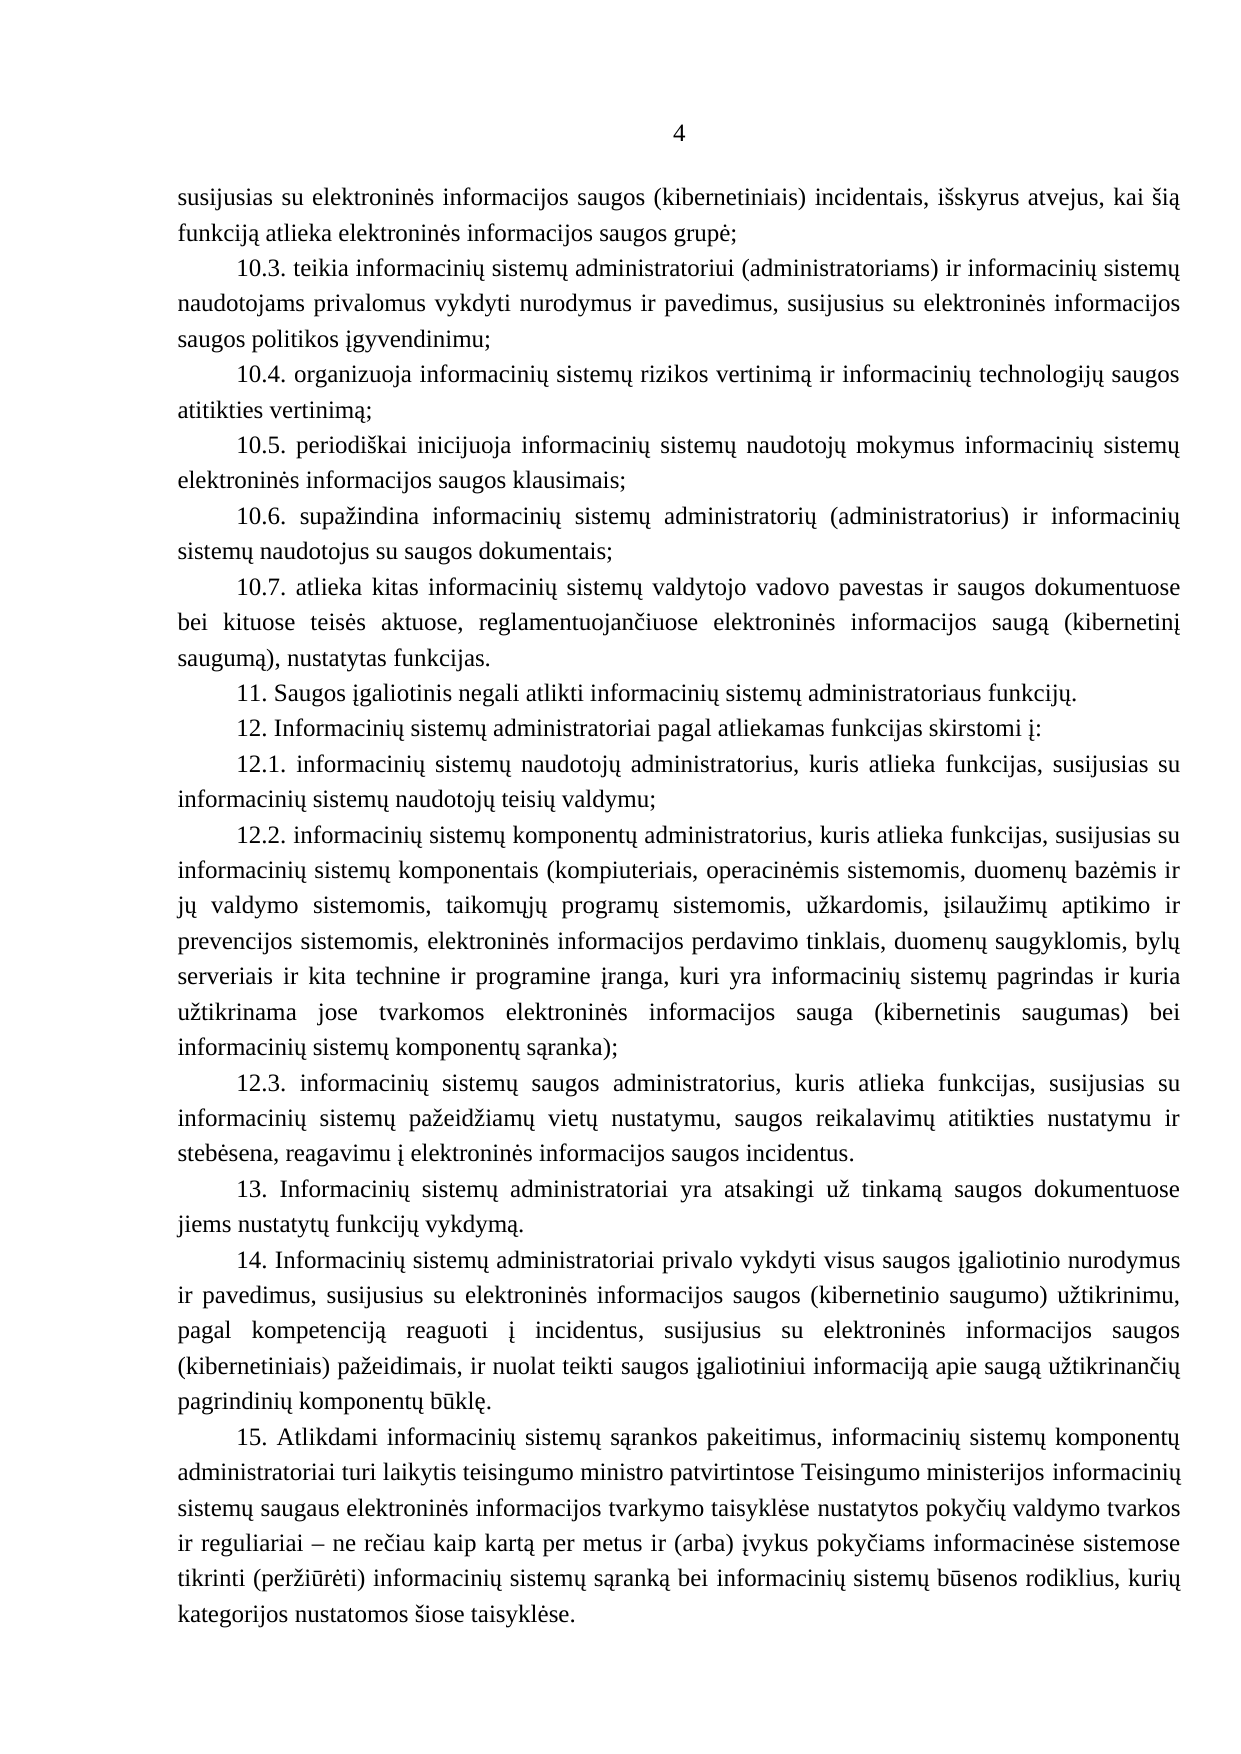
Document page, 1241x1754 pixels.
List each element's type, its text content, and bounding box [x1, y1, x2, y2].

text 10.6. supažindina informacinių sistemų administratorių (administratorius) ir informacinių sistemų naudotojus su saugos dokumentais; [177, 494, 1181, 565]
text 15. Atlikdami informacinių sistemų sąrankos pakeitimus, informacinių sistemų komponentų administratoriai turi laikytis teisingumo ministro patvirtintose Teisingumo ministerijos informacinių sistemų saugaus elektroninės informacijos tvarkymo taisyklėse nustatytos pokyčių valdymo tvarkos ir reguliariai – ne rečiau kaip kartą per metus ir (arba) įvykus pokyčiams informacinėse sistemose tikrinti (peržiūrėti) informacinių sistemų sąranką bei informacinių sistemų būsenos rodiklius, kurių kategorijos nustatomos šiose taisyklėse. [177, 1415, 1181, 1628]
text 14. Informacinių sistemų administratoriai privalo vykdyti visus saugos įgaliotinio nurodymus ir pavedimus, susijusius su elektroninės informacijos saugos (kibernetinio saugumo) užtikrinimu, pagal kompetenciją reaguoti į incidentus, susijusius su elektroninės informacijos saugos (kibernetiniais) pažeidimais, ir nuolat teikti saugos įgaliotiniui informaciją apie saugą užtikrinančių pagrindinių komponentų būklę. [177, 1238, 1181, 1415]
text 12.1. informacinių sistemų naudotojų administratorius, kuris atlieka funkcijas, susijusias su informacinių sistemų naudotojų teisių valdymu; [177, 742, 1181, 813]
text 13. Informacinių sistemų administratoriai yra atsakingi už tinkamą saugos dokumentuose jiems nustatytų funkcijų vykdymą. [177, 1167, 1181, 1238]
text 10.3. teikia informacinių sistemų administratoriui (administratoriams) ir informacinių sistemų naudotojams privalomus vykdyti nurodymus ir pavedimus, susijusius su elektroninės informacijos saugos politikos įgyvendinimu; [177, 246, 1181, 353]
text susijusias su elektroninės informacijos saugos (kibernetiniais) incidentais, išskyrus atvejus, kai šią funkciją atlieka elektroninės informacijos saugos grupė; [177, 176, 1181, 246]
text 10.5. periodiškai inicijuoja informacinių sistemų naudotojų mokymus informacinių sistemų elektroninės informacijos saugos klausimais; [177, 423, 1181, 494]
text 12.2. informacinių sistemų komponentų administratorius, kuris atlieka funkcijas, susijusias su informacinių sistemų komponentais (kompiuteriais, operacinėmis sistemomis, duomenų bazėmis ir jų valdymo sistemomis, taikomųjų programų sistemomis, užkardomis, įsilaužimų aptikimo ir prevencijos sistemomis, elektroninės informacijos perdavimo tinklais, duomenų saugyklomis, bylų serveriais ir kita technine ir programine įranga, kuri yra informacinių sistemų pagrindas ir kuria užtikrinama jose tvarkomos elektroninės informacijos sauga (kibernetinis saugumas) bei informacinių sistemų komponentų sąranka); [177, 813, 1181, 1061]
text 10.4. organizuoja informacinių sistemų rizikos vertinimą ir informacinių technologijų saugos atitikties vertinimą; [177, 353, 1181, 423]
text 12.3. informacinių sistemų saugos administratorius, kuris atlieka funkcijas, susijusias su informacinių sistemų pažeidžiamų vietų nustatymu, saugos reikalavimų atitikties nustatymu ir stebėsena, reagavimu į elektroninės informacijos saugos incidentus. [177, 1061, 1181, 1167]
text 11. Saugos įgaliotinis negali atlikti informacinių sistemų administratoriaus funkcijų. [177, 671, 1181, 707]
text 10.7. atlieka kitas informacinių sistemų valdytojo vadovo pavestas ir saugos dokumentuose bei kituose teisės aktuose, reglamentuojančiuose elektroninės informacijos saugą (kibernetinį saugumą), nustatytas funkcijas. [177, 565, 1181, 671]
text 12. Informacinių sistemų administratoriai pagal atliekamas funkcijas skirstomi į: [177, 707, 1181, 742]
